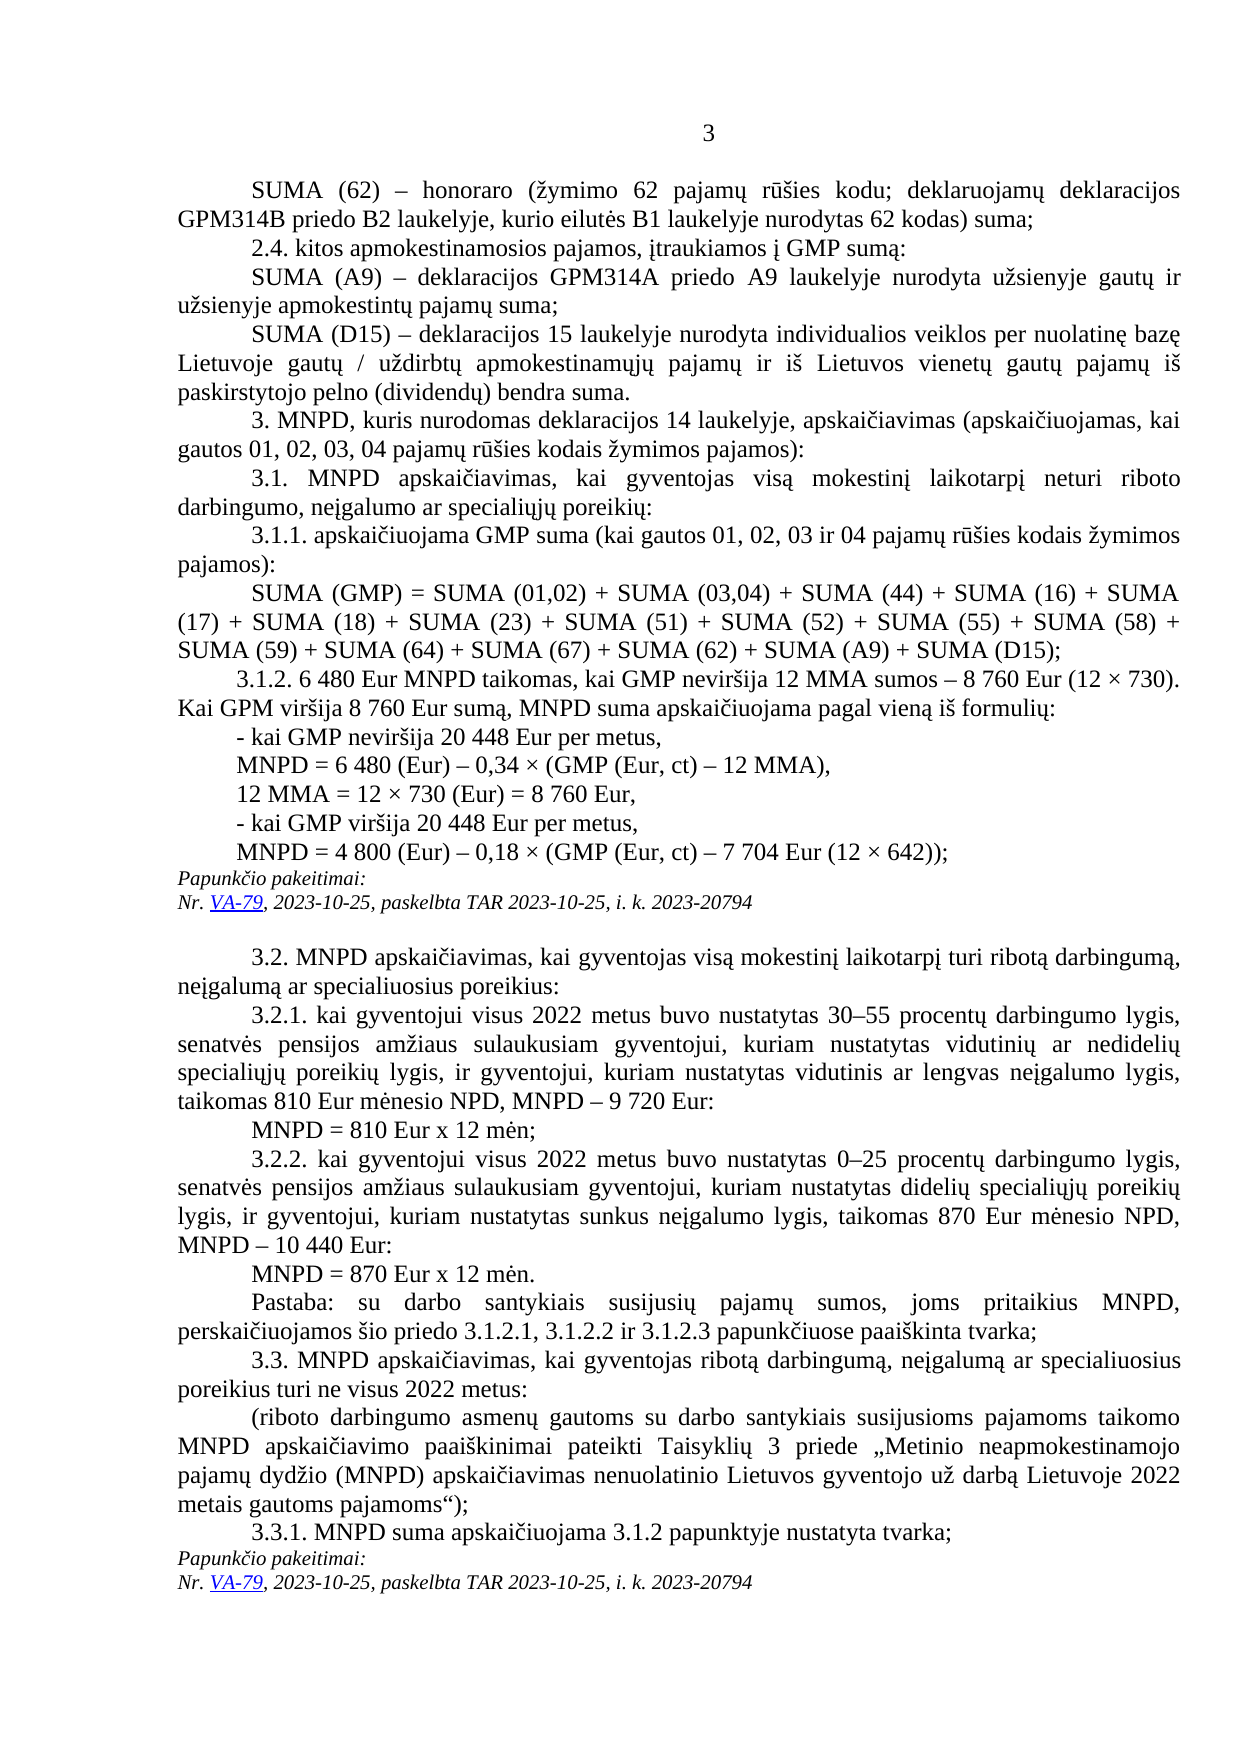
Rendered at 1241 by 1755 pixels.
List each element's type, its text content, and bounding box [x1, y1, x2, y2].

text MNPD = 870 Eur x 12 mėn. [177, 1259, 1181, 1287]
text Papunkčio pakeitimai: [177, 866, 1181, 890]
text 3. MNPD, kuris nurodomas deklaracijos 14 laukelyje, apskaičiavimas (apskaičiuojamas, kai gautos 01, 02, 03, 04 pajamų rūšies kodais žymimos pajamos): [177, 406, 1181, 463]
text 3.2.1. kai gyventojui visus 2022 metus buvo nustatytas 30–55 procentų darbingumo lygis, senatvės pensijos amžiaus sulaukusiam gyventojui, kuriam nustatytas vidutinių ar nedidelių specialiųjų poreikių lygis, ir gyventojui, kuriam nustatytas vidutinis ar lengvas neįgalumo lygis, taikomas 810 Eur mėnesio NPD, MNPD – 9 720 Eur: [177, 1000, 1181, 1115]
text SUMA (62) – honoraro (žymimo 62 pajamų rūšies kodu; deklaruojamų deklaracijos GPM314B priedo B2 laukelyje, kurio eilutės B1 laukelyje nurodytas 62 kodas) suma; [177, 176, 1181, 233]
text 3.1.2. 6 480 Eur MNPD taikomas, kai GMP neviršija 12 MMA sumos – 8 760 Eur (12 × 730). Kai GPM viršija 8 760 Eur sumą, MNPD suma apskaičiuojama pagal vieną iš formulių: [177, 664, 1181, 722]
text SUMA (A9) – deklaracijos GPM314A priedo A9 laukelyje nurodyta užsienyje gautų ir užsienyje apmokestintų pajamų suma; [177, 262, 1181, 319]
text Nr. VA-79, 2023-10-25, paskelbta TAR 2023-10-25, i. k. 2023-20794 [177, 890, 1181, 914]
text - kai GMP viršija 20 448 Eur per metus, [177, 808, 1181, 837]
text (riboto darbingumo asmenų gautoms su darbo santykiais susijusioms pajamoms taikomo MNPD apskaičiavimo paaiškinimai pateikti Taisyklių 3 priede „Metinio neapmokestinamojo pajamų dydžio (MNPD) apskaičiavimas nenuolatinio Lietuvos gyventojo už darbą Lietuvoje 2022 metais gautoms pajamoms“); [177, 1402, 1181, 1517]
text Pastaba: su darbo santykiais susijusių pajamų sumos, joms pritaikius MNPD, perskaičiuojamos šio priedo 3.1.2.1, 3.1.2.2 ir 3.1.2.3 papunkčiuose paaiškinta tvarka; [177, 1287, 1181, 1345]
text MNPD = 4 800 (Eur) – 0,18 × (GMP (Eur, ct) – 7 704 Eur (12 × 642)); [177, 837, 1181, 866]
text MNPD = 6 480 (Eur) – 0,34 × (GMP (Eur, ct) – 12 MMA), [177, 751, 1181, 779]
text MNPD = 810 Eur x 12 mėn; [177, 1115, 1181, 1144]
text Papunkčio pakeitimai: [177, 1546, 1181, 1570]
text 3.2. MNPD apskaičiavimas, kai gyventojas visą mokestinį laikotarpį turi ribotą darbingumą, neįgalumą ar specialiuosius poreikius: [177, 942, 1181, 1000]
text SUMA (GMP) = SUMA (01,02) + SUMA (03,04) + SUMA (44) + SUMA (16) + SUMA (17) + SUMA (18) + SUMA (23) + SUMA (51) + SUMA (52) + SUMA (55) + SUMA (58) + SUMA (59) + SUMA (64) + SUMA (67) + SUMA (62) + SUMA (A9) + SUMA (D15); [177, 578, 1181, 664]
text 3.1.1. apskaičiuojama GMP suma (kai gautos 01, 02, 03 ir 04 pajamų rūšies kodais žymimos pajamos): [177, 521, 1181, 578]
text 3.3.1. MNPD suma apskaičiuojama 3.1.2 papunktyje nustatyta tvarka; [177, 1517, 1181, 1546]
text 3.1. MNPD apskaičiavimas, kai gyventojas visą mokestinį laikotarpį neturi riboto darbingumo, neįgalumo ar specialiųjų poreikių: [177, 463, 1181, 521]
text 3.3. MNPD apskaičiavimas, kai gyventojas ribotą darbingumą, neįgalumą ar specialiuosius poreikius turi ne visus 2022 metus: [177, 1345, 1181, 1402]
text Nr. VA-79, 2023-10-25, paskelbta TAR 2023-10-25, i. k. 2023-20794 [177, 1570, 1181, 1594]
text 12 MMA = 12 × 730 (Eur) = 8 760 Eur, [177, 779, 1181, 808]
text 3.2.2. kai gyventojui visus 2022 metus buvo nustatytas 0–25 procentų darbingumo lygis, senatvės pensijos amžiaus sulaukusiam gyventojui, kuriam nustatytas didelių specialiųjų poreikių lygis, ir gyventojui, kuriam nustatytas sunkus neįgalumo lygis, taikomas 870 Eur mėnesio NPD, MNPD – 10 440 Eur: [177, 1144, 1181, 1259]
text - kai GMP neviršija 20 448 Eur per metus, [177, 722, 1181, 751]
text SUMA (D15) – deklaracijos 15 laukelyje nurodyta individualios veiklos per nuolatinę bazę Lietuvoje gautų / uždirbtų apmokestinamųjų pajamų ir iš Lietuvos vienetų gautų pajamų iš paskirstytojo pelno (dividendų) bendra suma. [177, 319, 1181, 406]
text 2.4. kitos apmokestinamosios pajamos, įtraukiamos į GMP sumą: [177, 233, 1181, 262]
